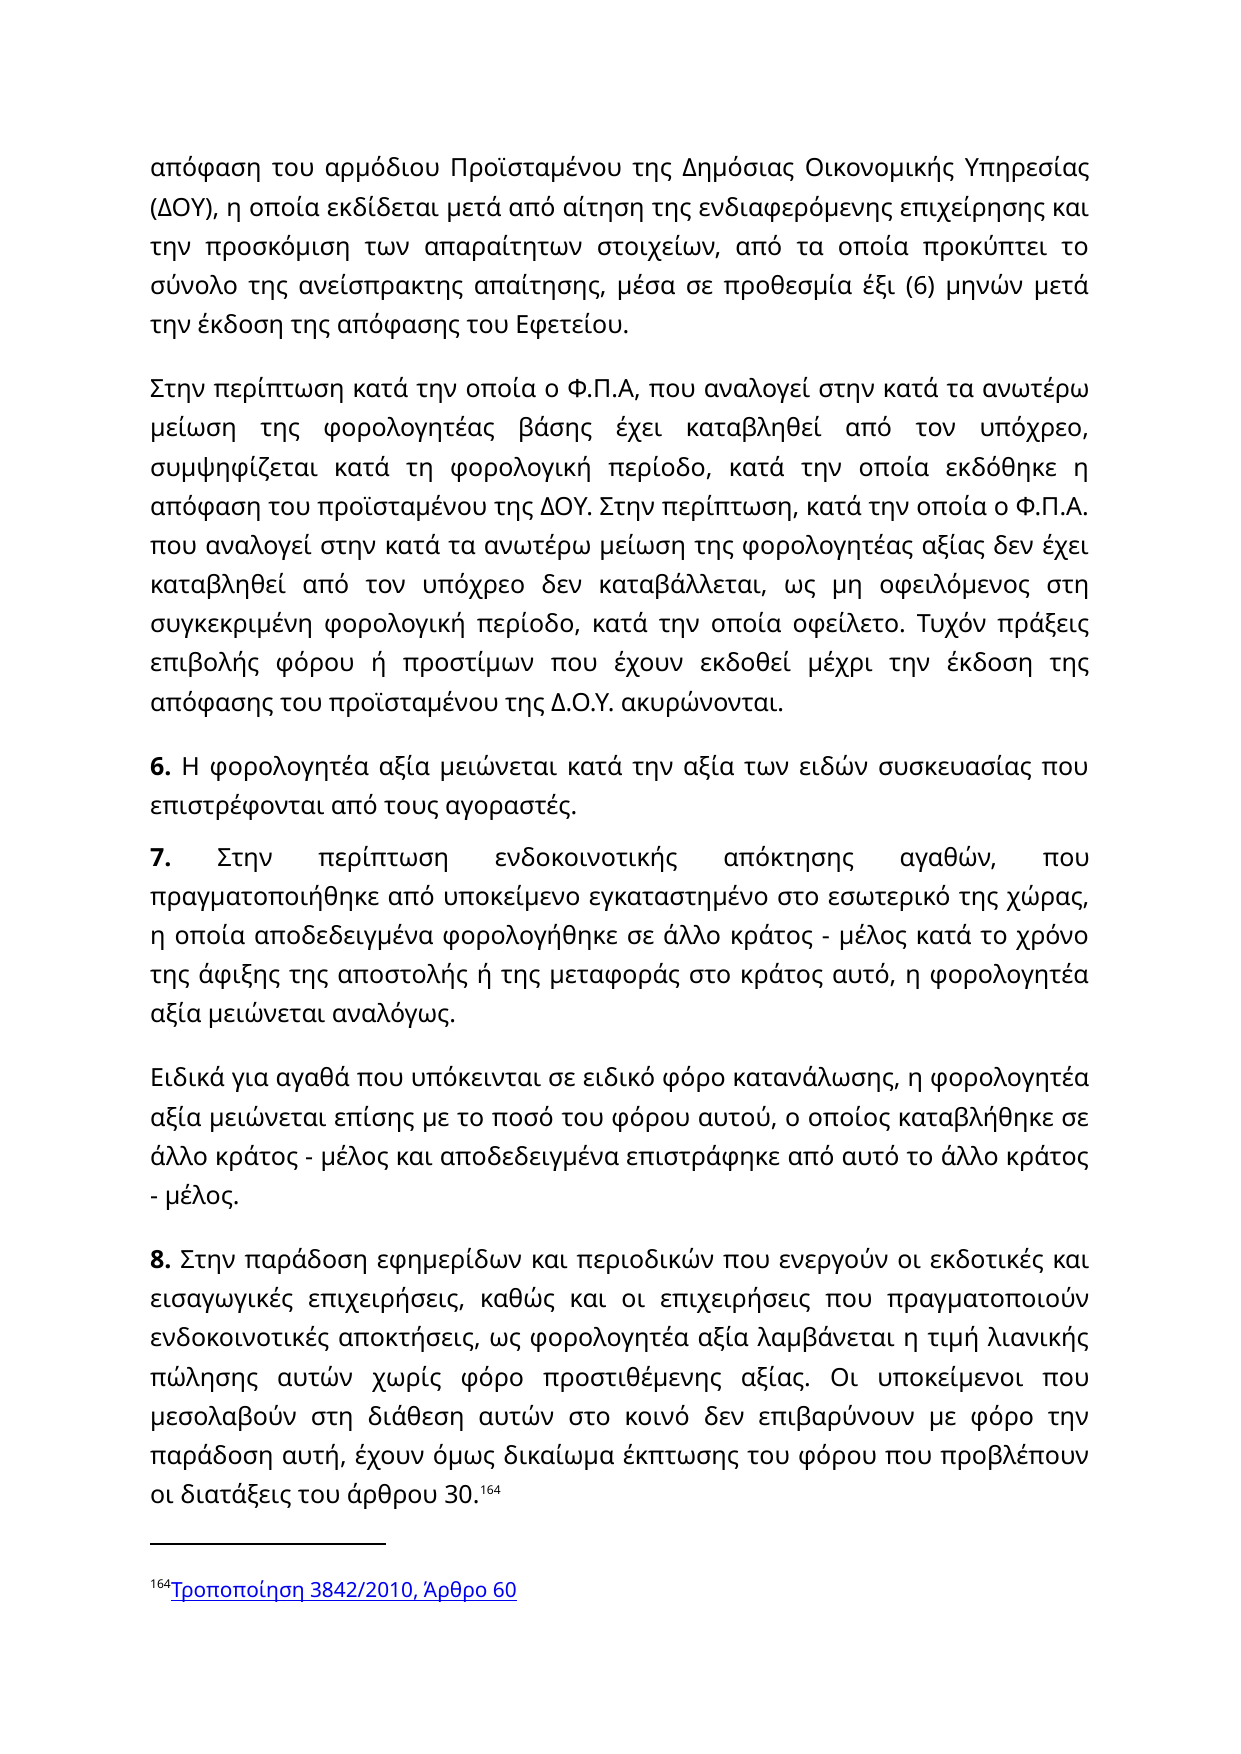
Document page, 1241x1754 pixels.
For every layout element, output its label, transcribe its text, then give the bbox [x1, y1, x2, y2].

text 8. Στην παράδοση εφημερίδων και περιοδικών που ενεργούν οι εκδοτικές και εισαγωγικές επιχειρήσεις, καθώς και οι επιχειρήσεις που πραγματοποιούν ενδοκοινοτικές αποκτήσεις, ως φορολογητέα αξία λαμβάνεται η τιμή λιανικής πώλησης αυτών χωρίς φόρο προστιθέμενης αξίας. Οι υποκείμενοι που μεσολαβούν στη διάθεση αυτών στο κοινό δεν επιβαρύνουν με φόρο την παράδοση αυτή, έχουν όμως δικαίωμα έκπτωσης του φόρου που προβλέπουν οι διατάξεις του άρθρου 30. [150, 1242, 1090, 1511]
text 6. Η φορολογητέα αξία μειώνεται κατά την αξία των ειδών συσκευασίας που επιστρέφονται από τους αγοραστές. [150, 748, 1090, 822]
text απόφαση του αρμόδιου Προϊσταμένου της Δημόσιας Οικονομικής Υπηρεσίας (ΔΟΥ), η οποία εκδίδεται μετά από αίτηση της ενδιαφερόμενης επιχείρησης και την προσκόμιση των απαραίτητων στοιχείων, από τα οποία προκύπτει το σύνολο της ανείσπρακτης απαίτησης, μέσα σε προθεσμία έξι (6) μηνών μετά την έκδοση της απόφασης του Εφετείου. [150, 150, 1090, 341]
text Στην περίπτωση κατά την οποία ο Φ.Π.Α, που αναλογεί στην κατά τα ανωτέρω μείωση της φορολογητέας βάσης έχει καταβληθεί από τον υπόχρεο, συμψηφίζεται κατά τη φορολογική περίοδο, κατά την οποία εκδόθηκε η απόφαση του προϊσταμένου της ΔΟΥ. Στην περίπτωση, κατά την οποία ο Φ.Π.Α. που αναλογεί στην κατά τα ανωτέρω μείωση της φορολογητέας αξίας δεν έχει καταβληθεί από τον υπόχρεο δεν καταβάλλεται, ως μη οφειλόμενος στη συγκεκριμένη φορολογική περίοδο, κατά την οποία οφείλετο. Τυχόν πράξεις επιβολής φόρου ή προστίμων που έχουν εκδοθεί μέχρι την έκδοση της απόφασης του προϊσταμένου της Δ.Ο.Υ. ακυρώνονται. [150, 371, 1090, 718]
text Ειδικά για αγαθά που υπόκεινται σε ειδικό φόρο κατανάλωσης, η φορολογητέα αξία μειώνεται επίσης με το ποσό του φόρου αυτού, ο οποίος καταβλήθηκε σε άλλο κράτος - μέλος και αποδεδειγμένα επιστράφηκε από αυτό το άλλο κράτος - μέλος. [150, 1060, 1090, 1212]
text Τροποποίηση 3842/2010, Άρθρο 60 [150, 1576, 1090, 1604]
text 7. Στην περίπτωση ενδοκοινοτικής απόκτησης αγαθών, που πραγματοποιήθηκε από υποκείμενο εγκαταστημένο στο εσωτερικό της χώρας, η οποία αποδεδειγμένα φορολογήθηκε σε άλλο κράτος - μέλος κατά το χρόνο της άφιξης της αποστολής ή της μεταφοράς στο κράτος αυτό, η φορολογητέα αξία μειώνεται αναλόγως. [150, 839, 1090, 1030]
